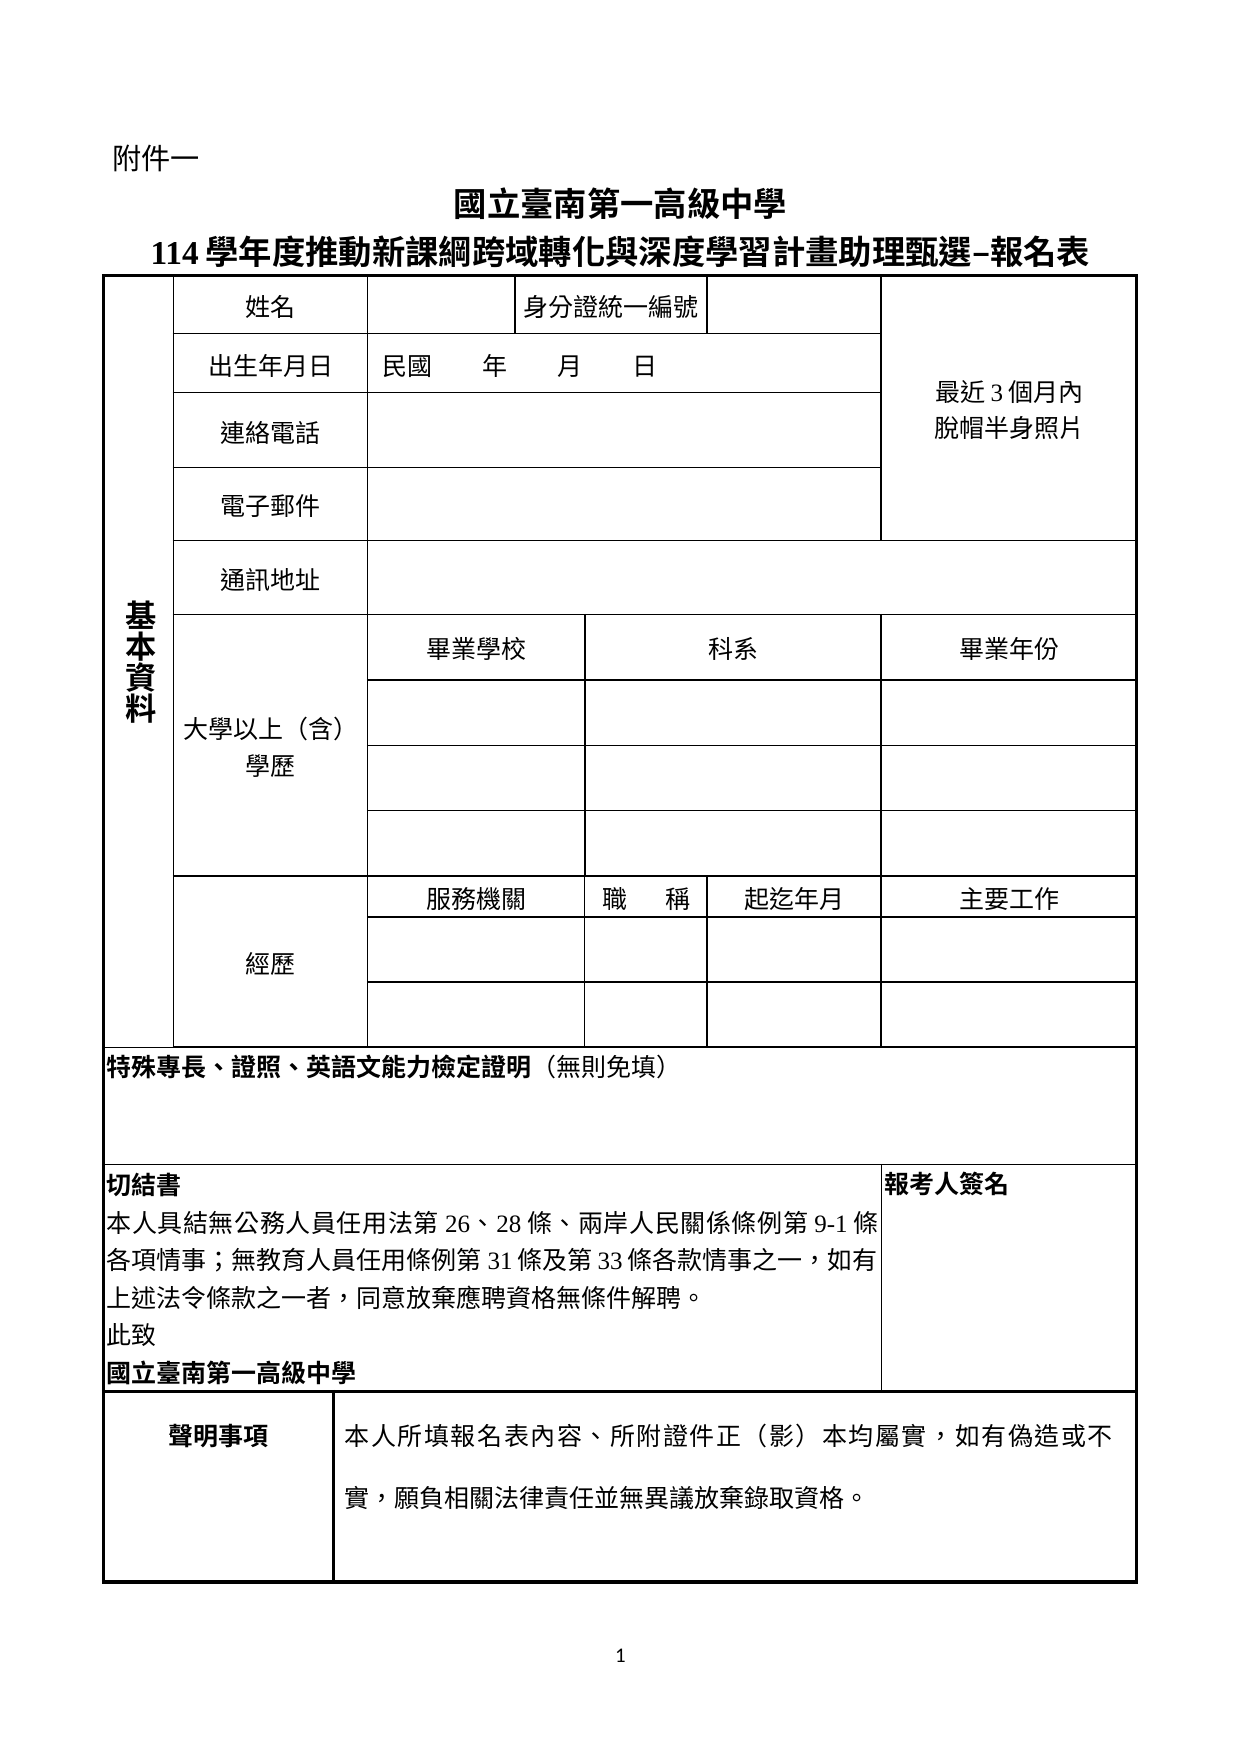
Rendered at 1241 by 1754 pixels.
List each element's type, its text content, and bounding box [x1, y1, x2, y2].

table_cell 主要工作 [882, 877, 1135, 916]
table_cell 特殊專長、證照、英語文能力檢定證明（無則免填） [105, 1048, 1135, 1164]
table_cell [585, 918, 706, 981]
table_header [708, 277, 880, 333]
table_cell 切結書 本人具結無公務人員任用法第26、28條、兩岸人民關係條例第9-1條各項情事；無教育人員任用條例第31條及第33條各款情事之一，如有上述法令條款之一者，同意放棄應聘資格無條件解聘。 此致 國立臺南第一高級中學 [105, 1165, 881, 1390]
table_cell [368, 811, 584, 875]
table_cell [368, 746, 584, 810]
table_cell [882, 983, 1135, 1046]
table_cell 通訊地址 [174, 541, 367, 614]
table_cell [368, 918, 584, 981]
table_cell [882, 681, 1135, 744]
table_cell 科系 [586, 615, 880, 679]
table_header 最近3個月內 脫帽半身照片 [882, 277, 1135, 540]
table_cell 畢業年份 [882, 615, 1135, 679]
table_header 姓名 [174, 277, 367, 333]
table_cell [586, 811, 880, 875]
table_cell [368, 468, 880, 540]
table_cell [882, 746, 1135, 810]
table_cell [368, 983, 584, 1046]
table_cell 連絡電話 [174, 393, 367, 467]
table_cell [882, 918, 1135, 981]
table_cell 報考人簽名 [882, 1165, 1135, 1390]
table_header 基本資料 [105, 277, 173, 1046]
text 114學年度推動新課綱跨域轉化與深度學習計畫助理甄選–報名表 [112, 226, 1128, 274]
table_header [368, 277, 514, 333]
table_cell [586, 681, 880, 744]
table_cell 出生年月日 [174, 334, 367, 392]
table_cell 本人所填報名表內容、所附證件正（影）本均屬實，如有偽造或不實，願負相關法律責任並無異議放棄錄取資格。 [335, 1393, 1135, 1580]
text 國立臺南第一高級中學 [112, 178, 1128, 226]
table_cell 畢業學校 [368, 615, 584, 679]
table_header 身分證統一編號 [516, 277, 706, 333]
table_cell [368, 541, 1135, 614]
table_cell [882, 811, 1135, 875]
text 附件一 [112, 115, 1128, 178]
table_cell [586, 746, 880, 810]
table_cell [368, 681, 584, 744]
table_cell [708, 983, 880, 1046]
table_cell [585, 983, 706, 1046]
table_cell [368, 393, 880, 467]
table_cell [708, 918, 880, 981]
table_cell 大學以上（含） 學歷 [174, 615, 367, 875]
table_cell 服務機關 [368, 877, 584, 916]
table_cell 電子郵件 [174, 468, 367, 540]
table_cell 民國 年 月 日 [368, 334, 880, 392]
table_cell 聲明事項 [105, 1393, 332, 1580]
table_cell 起迄年月 [708, 877, 880, 916]
table_cell 職稱 [585, 877, 706, 916]
table_cell 經歷 [174, 877, 367, 1046]
